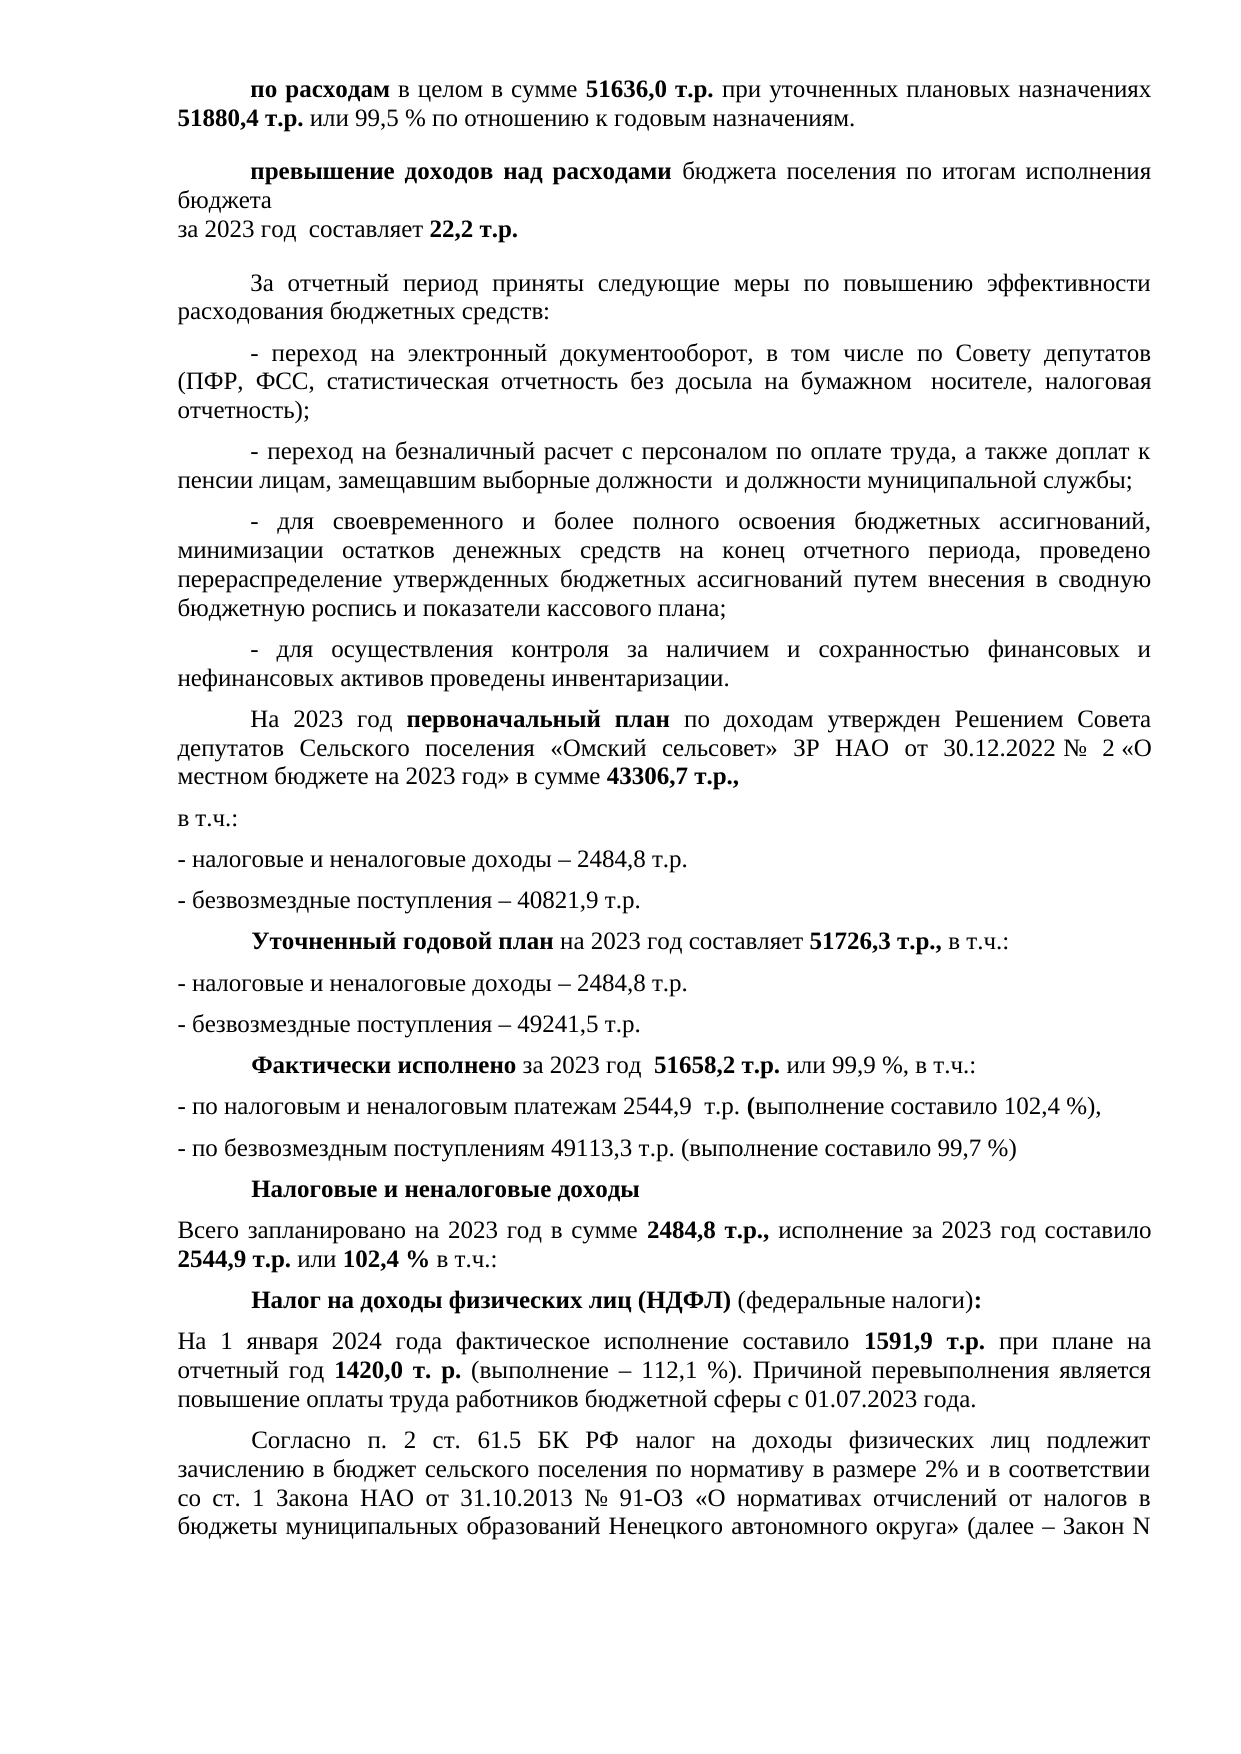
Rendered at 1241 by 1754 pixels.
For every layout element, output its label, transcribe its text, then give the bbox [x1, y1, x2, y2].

text На 2023 год первоначальный план по доходам утвержден Решением Совета депутатов Сельского поселения «Омский сельсовет» ЗР НАО от 30.12.2022 № 2 «О местном бюджете на 2023 год» в сумме 43306,7 т.р., [177, 704, 1152, 790]
text На 1 января 2024 года фактическое исполнение составило 1591,9 т.р. при плане на отчетный год 1420,0 т. р. (выполнение – 112,1 %). Причиной перевыполнения является повышение оплаты труда работников бюджетной сферы с 01.07.2023 года. [177, 1326, 1152, 1413]
text Согласно п. 2 ст. 61.5 БК РФ налог на доходы физических лиц подлежит зачислению в бюджет сельского поселения по нормативу в размере 2% и в соответствии со ст. 1 Закона НАО от 31.10.2013 № 91-ОЗ «О нормативах отчислений от налогов в бюджеты муниципальных образований Ненецкого автономного округа» (далее – Закон N [177, 1425, 1152, 1540]
text - безвозмездные поступления – 40821,9 т.р. [177, 885, 1152, 914]
text в т.ч.: [177, 803, 1152, 831]
text - безвозмездные поступления – 49241,5 т.р. [177, 1009, 1152, 1038]
text - налоговые и неналоговые доходы – 2484,8 т.р. [177, 968, 1152, 996]
text Фактически исполнено за 2023 год 51658,2 т.р. или 99,9 %, в т.ч.: [177, 1050, 1152, 1079]
text - переход на безналичный расчет с персоналом по оплате труда, а также доплат к пенсии лицам, замещавшим выборные должности и должности муниципальной службы; [177, 436, 1152, 494]
text по расходам в целом в сумме 51636,0 т.р. при уточненных плановых назначениях 51880,4 т.р. или 99,5 % по отношению к годовым назначениям. [177, 74, 1152, 131]
text превышение доходов над расходами бюджета поселения по итогам исполнения бюджета за 2023 год составляет 22,2 т.р. [177, 156, 1152, 243]
text Налог на доходы физических лиц (НДФЛ) (федеральные налоги): [177, 1285, 1152, 1314]
text За отчетный период приняты следующие меры по повышению эффективности расходования бюджетных средств: [177, 268, 1152, 325]
text - для своевременного и более полного освоения бюджетных ассигнований, минимизации остатков денежных средств на конец отчетного периода, проведено перераспределение утвержденных бюджетных ассигнований путем внесения в сводную бюджетную роспись и показатели кассового плана; [177, 506, 1152, 621]
text Налоговые и неналоговые доходы [177, 1174, 1152, 1203]
text - налоговые и неналоговые доходы – 2484,8 т.р. [177, 844, 1152, 873]
text - для осуществления контроля за наличием и сохранностью финансовых и нефинансовых активов проведены инвентаризации. [177, 634, 1152, 691]
text Всего запланировано на 2023 год в сумме 2484,8 т.р., исполнение за 2023 год составило 2544,9 т.р. или 102,4 % в т.ч.: [177, 1215, 1152, 1273]
text - переход на электронный документооборот, в том числе по Совету депутатов (ПФР, ФСС, статистическая отчетность без досыла на бумажном носителе, налоговая отчетность); [177, 338, 1152, 424]
text Уточненный годовой план на 2023 год составляет 51726,3 т.р., в т.ч.: [177, 926, 1152, 955]
text - по безвозмездным поступлениям 49113,3 т.р. (выполнение составило 99,7 %) [177, 1133, 1152, 1161]
text - по налоговым и неналоговым платежам 2544,9 т.р. (выполнение составило 102,4 %), [177, 1091, 1152, 1120]
